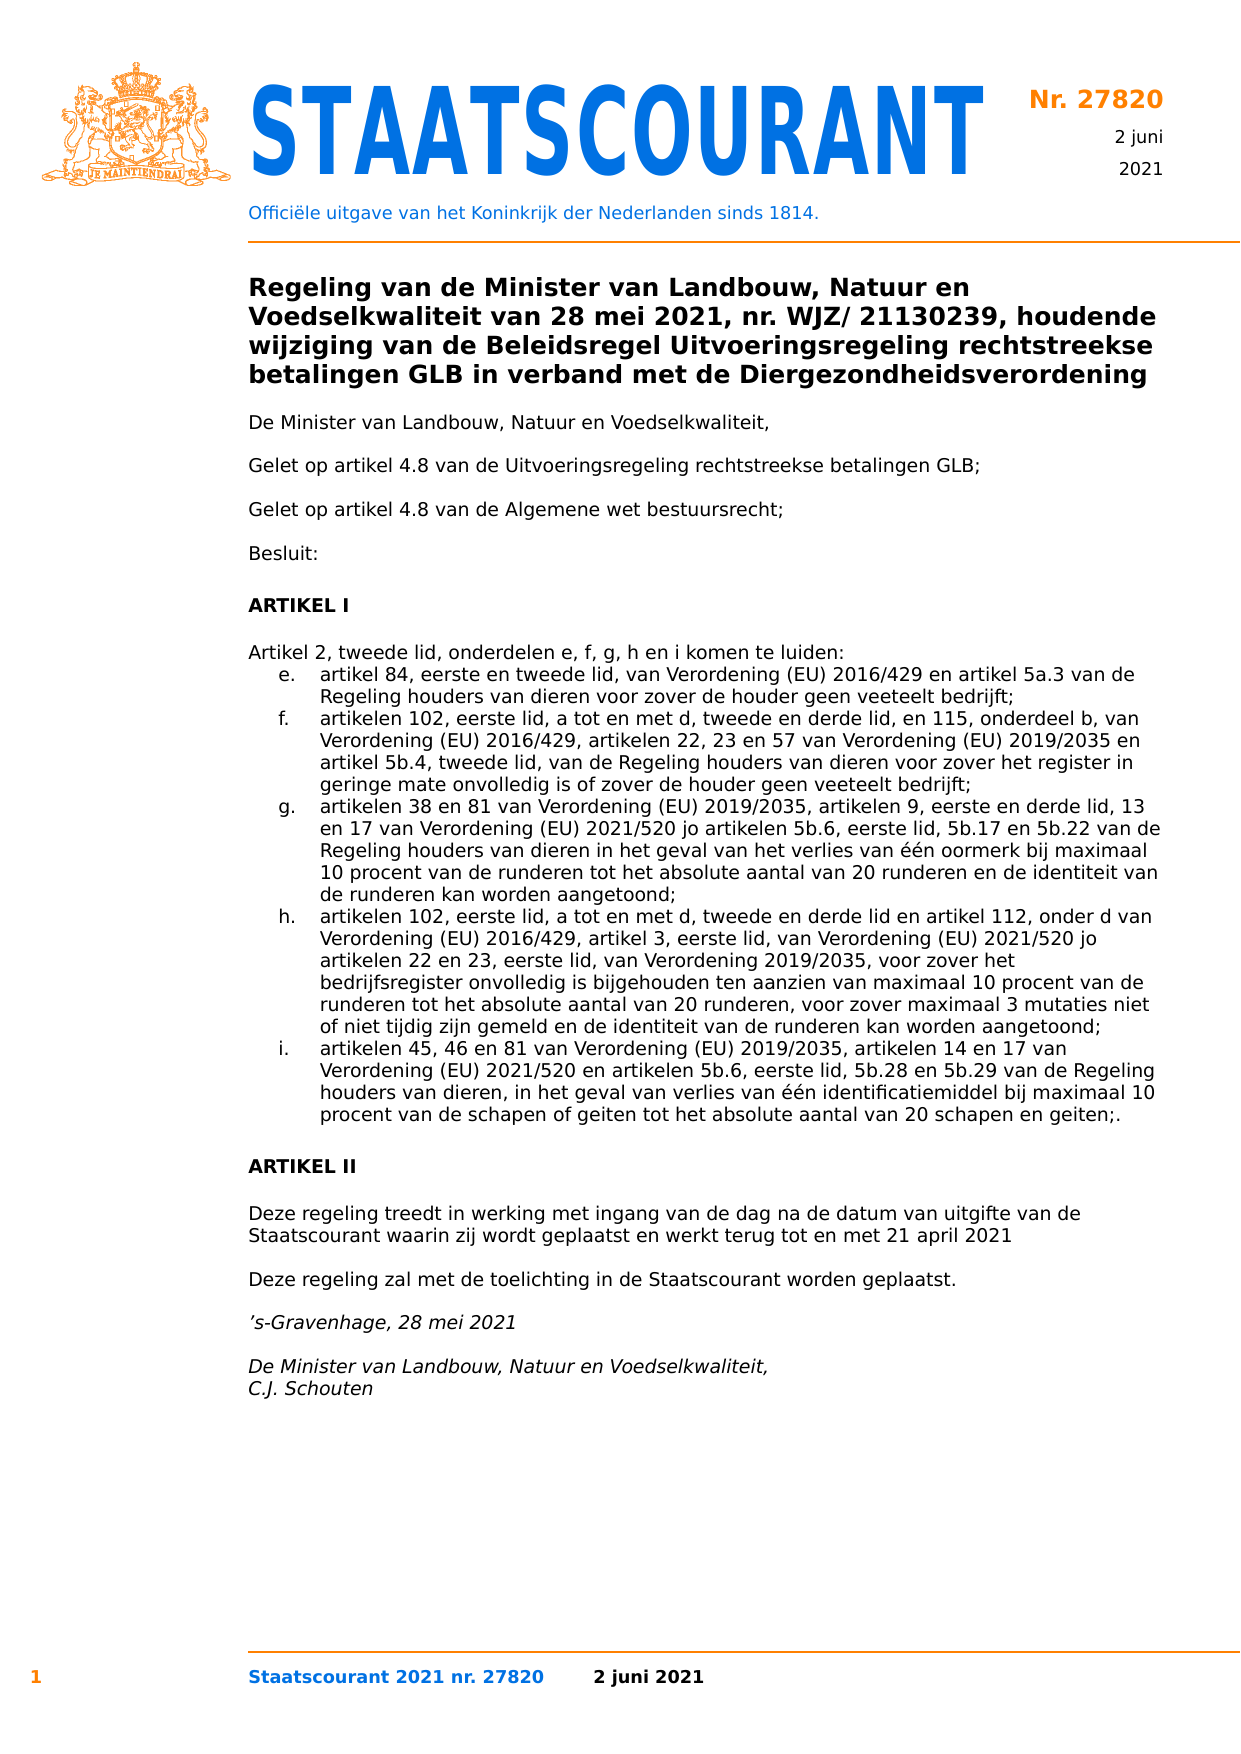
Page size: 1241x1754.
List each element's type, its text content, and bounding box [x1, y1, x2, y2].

text Deze regeling zal met de toelichting in de Staatscourant worden geplaatst. [248, 1268, 1163, 1290]
table_cell 2 juni [998, 121, 1240, 153]
text Artikel 2, tweede lid, onderdelen e, f, g, h en i komen te luiden: [248, 642, 1163, 664]
subtitle ARTIKEL I [248, 595, 1163, 617]
text f. artikelen 102, eerste lid, a tot en met d, tweede en derde lid, en 115, onderdeel b, van Verordening (EU) 2016/429, artikelen 22, 23 en 57 van Verordening (EU) 2019/2035 en artikel 5b.4, tweede lid, van de Regeling houders van dieren voor zover het register in geringe mate onvolledig is of zover de houder geen veeteelt bedrijft; [278, 708, 1163, 796]
table_header Nr. 27820 [998, 62, 1240, 121]
text ’s-Gravenhage, 28 mei 2021 [248, 1312, 1163, 1334]
text i. artikelen 45, 46 en 81 van Verordening (EU) 2019/2035, artikelen 14 en 17 van Verordening (EU) 2021/520 en artikelen 5b.6, eerste lid, 5b.28 en 5b.29 van de Regeling houders van dieren, in het geval van verlies van één identificatiemiddel bij maximaal 10 procent van de schapen of geiten tot het absolute aantal van 20 schapen en geiten;. [278, 1038, 1163, 1126]
text De Minister van Landbouw, Natuur en Voedselkwaliteit, C.J. Schouten [248, 1356, 1163, 1400]
subtitle Regeling van de Minister van Landbouw, Natuur en Voedselkwaliteit van 28 mei 2021, nr. WJZ/ 21130239, houdende wijziging van de Beleidsregel Uitvoeringsregeling rechtstreekse betalingen GLB in verband met de Diergezondheidsverordening [248, 273, 1163, 390]
picture [41, 62, 231, 186]
text h. artikelen 102, eerste lid, a tot en met d, tweede en derde lid en artikel 112, onder d van Verordening (EU) 2016/429, artikel 3, eerste lid, van Verordening (EU) 2021/520 jo artikelen 22 en 23, eerste lid, van Verordening 2019/2035, voor zover het bedrijfsregister onvolledig is bijgehouden ten aanzien van maximaal 10 procent van de runderen tot het absolute aantal van 20 runderen, voor zover maximaal 3 mutaties niet of niet tijdig zijn gemeld en de identiteit van de runderen kan worden aangetoond; [278, 906, 1163, 1038]
text De Minister van Landbouw, Natuur en Voedselkwaliteit, [248, 412, 1163, 433]
text g. artikelen 38 en 81 van Verordening (EU) 2019/2035, artikelen 9, eerste en derde lid, 13 en 17 van Verordening (EU) 2021/520 jo artikelen 5b.6, eerste lid, 5b.17 en 5b.22 van de Regeling houders van dieren in het geval van het verlies van één oormerk bij maximaal 10 procent van de runderen tot het absolute aantal van 20 runderen en de identiteit van de runderen kan worden aangetoond; [278, 796, 1163, 906]
text Deze regeling treedt in werking met ingang van de dag na de datum van uitgifte van de Staatscourant waarin zij wordt geplaatst en werkt terug tot en met 21 april 2021 [248, 1203, 1163, 1247]
text e. artikel 84, eerste en tweede lid, van Verordening (EU) 2016/429 en artikel 5a.3 van de Regeling houders van dieren voor zover de houder geen veeteelt bedrijft; [278, 664, 1163, 708]
text Gelet op artikel 4.8 van de Uitvoeringsregeling rechtstreekse betalingen GLB; [248, 455, 1163, 477]
text Gelet op artikel 4.8 van de Algemene wet bestuursrecht; [248, 499, 1163, 521]
table_cell Officiële uitgave van het Koninkrijk der Nederlanden sinds 1814. [248, 203, 1240, 241]
table_cell 2021 [998, 153, 1240, 203]
text Besluit: [248, 543, 1163, 565]
subtitle ARTIKEL II [248, 1156, 1163, 1178]
table_header STAATSCOURANT [248, 62, 998, 203]
table_header [25, 62, 248, 241]
